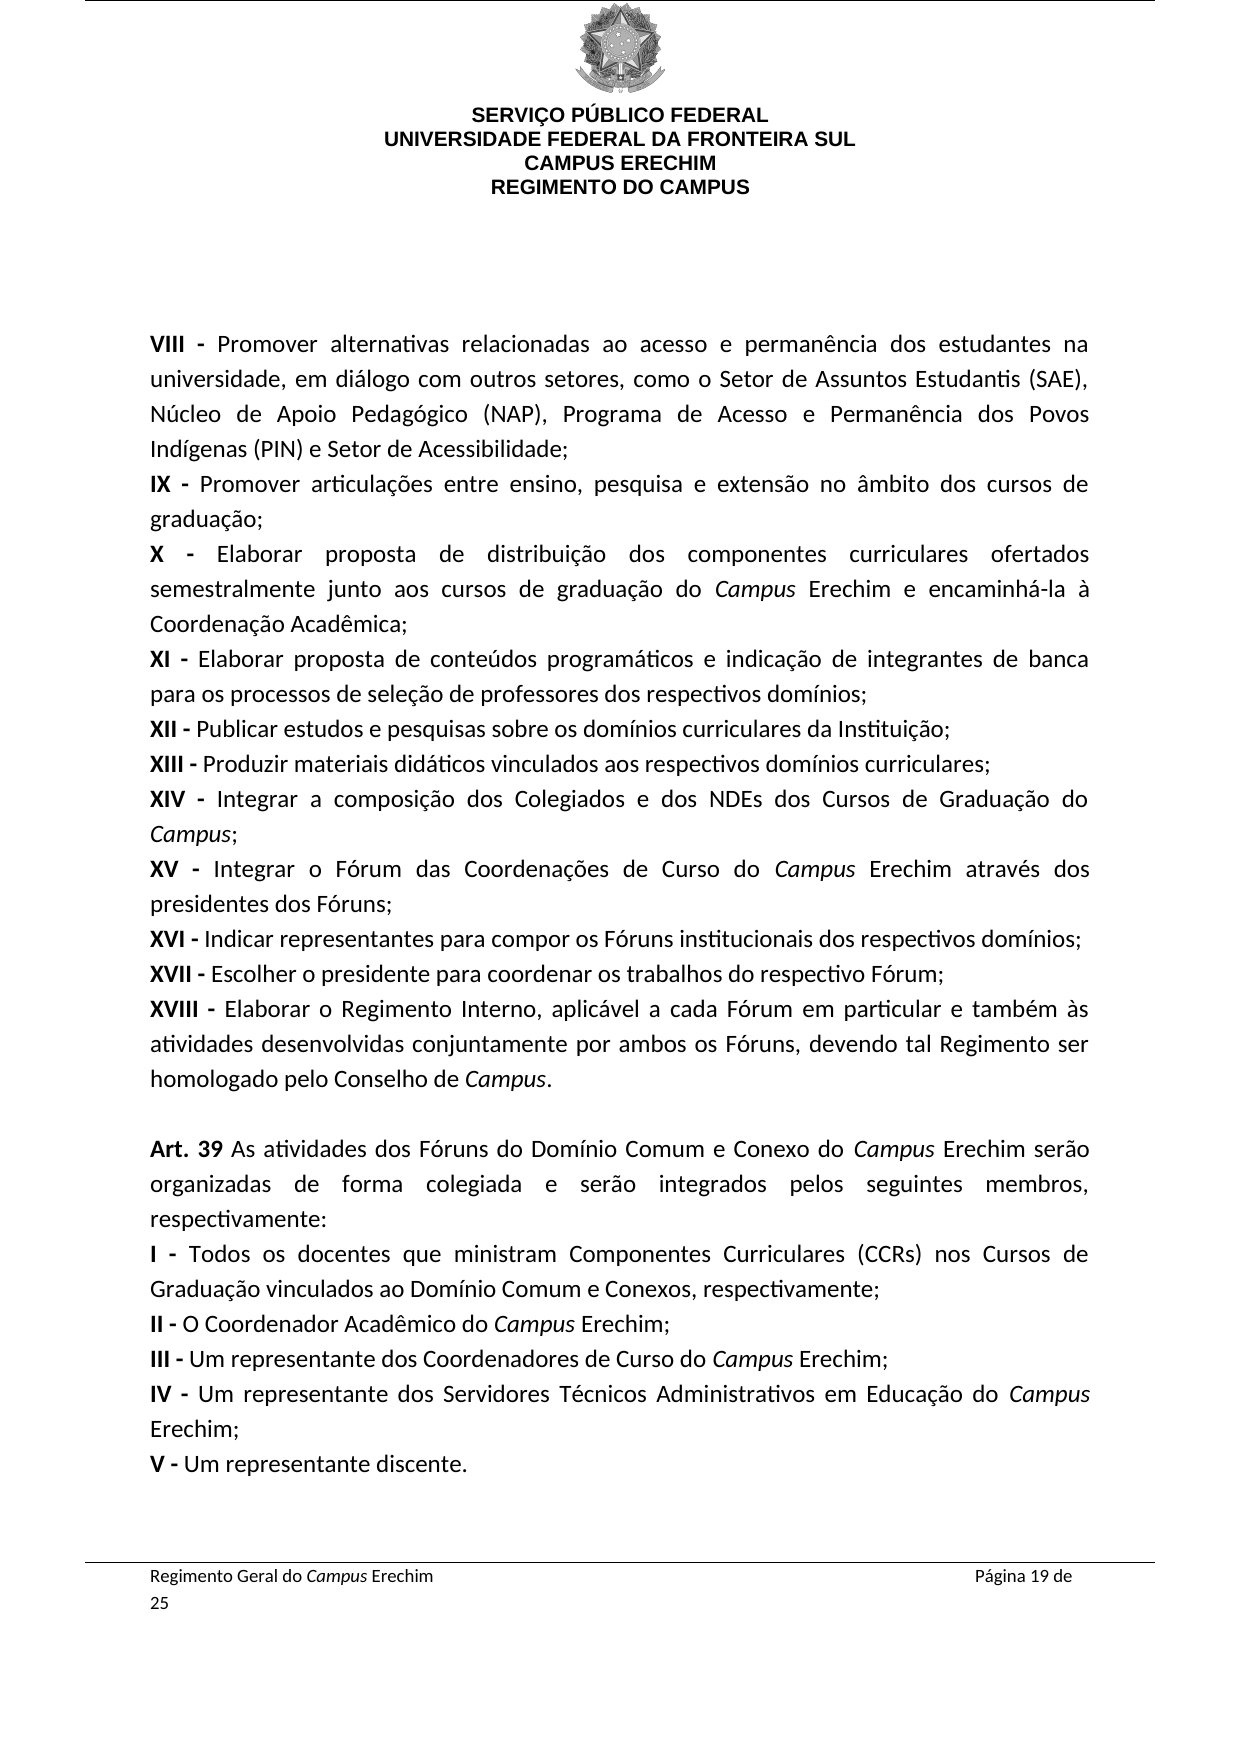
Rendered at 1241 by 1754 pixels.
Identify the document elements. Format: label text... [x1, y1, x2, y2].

text XIII - Produzir materiais didáticos vinculados aos respectivos domínios curriculares; [85, 683, 1155, 718]
text VIII - Promover alternativas relacionadas ao acesso e permanência dos estudantes na universidade, em diálogo com outros setores, como o Setor de Assuntos Estudantis (SAE), Núcleo de Apoio Pedagógico (NAP), Programa de Acesso e Permanência dos Povos Indígenas (PIN) e Setor de Acessibilidade; [85, 263, 1155, 403]
text X - Elaborar proposta de distribuição dos componentes curriculares ofertados semestralmente junto aos cursos de graduação do Campus Erechim e encaminhá-la à Coordenação Acadêmica; [85, 473, 1155, 578]
text IV - Um representante dos Servidores Técnicos Administrativos em Educação do Campus Erechim; [85, 1313, 1155, 1383]
text XV - Integrar o Fórum das Coordenações de Curso do Campus Erechim através dos presidentes dos Fóruns; [85, 788, 1155, 858]
text XVIII - Elaborar o Regimento Interno, aplicável a cada Fórum em particular e também às atividades desenvolvidas conjuntamente por ambos os Fóruns, devendo tal Regimento ser homologado pelo Conselho de Campus. [85, 928, 1155, 1068]
text XI - Elaborar proposta de conteúdos programáticos e indicação de integrantes de banca para os processos de seleção de professores dos respectivos domínios; [85, 578, 1155, 648]
text XIV - Integrar a composição dos Colegiados e dos NDEs dos Cursos de Graduação do Campus; [85, 718, 1155, 788]
text XVII - Escolher o presidente para coordenar os trabalhos do respectivo Fórum; [85, 893, 1155, 928]
text V - Um representante discente. [85, 1383, 1155, 1543]
text XII - Publicar estudos e pesquisas sobre os domínios curriculares da Instituição; [85, 648, 1155, 683]
text IX - Promover articulações entre ensino, pesquisa e extensão no âmbito dos cursos de graduação; [85, 403, 1155, 473]
text II - O Coordenador Acadêmico do Campus Erechim; [85, 1243, 1155, 1278]
text III - Um representante dos Coordenadores de Curso do Campus Erechim; [85, 1278, 1155, 1313]
picture [575, 3, 665, 93]
text Art. 39 As atividades dos Fóruns do Domínio Comum e Conexo do Campus Erechim serão organizadas de forma colegiada e serão integrados pelos seguintes membros, respectivamente: [85, 1068, 1155, 1173]
text XVI - Indicar representantes para compor os Fóruns institucionais dos respectivos domínios; [85, 858, 1155, 893]
text I - Todos os docentes que ministram Componentes Curriculares (CCRs) nos Cursos de Graduação vinculados ao Domínio Comum e Conexos, respectivamente; [85, 1173, 1155, 1243]
